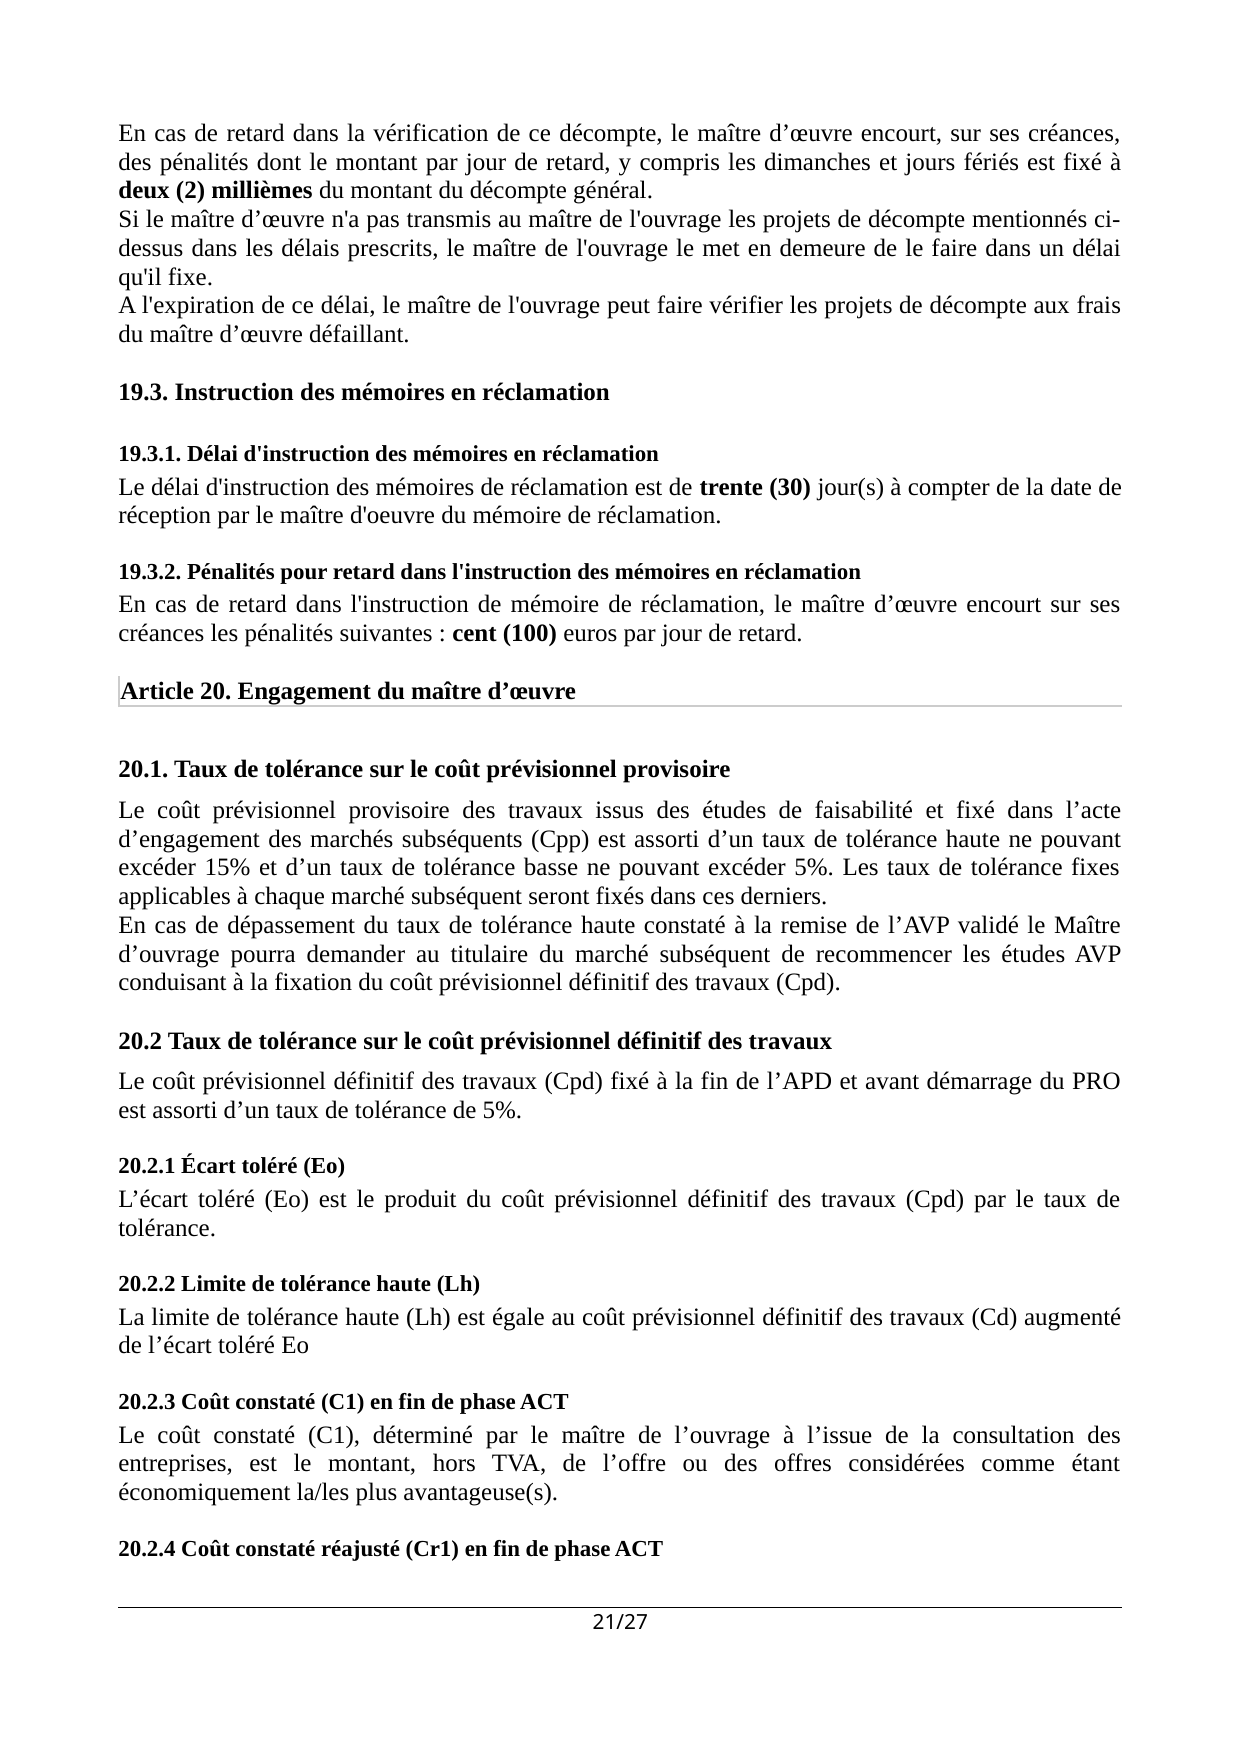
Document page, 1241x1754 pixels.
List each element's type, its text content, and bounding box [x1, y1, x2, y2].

text Le coût constaté (C1), déterminé par le maître de l’ouvrage à l’issue de la consultation des entreprises, est le montant, hors TVA, de l’offre ou des offres considérées comme étant économiquement la/les plus avantageuse(s). [118, 1420, 1122, 1506]
text 19.3.1. Délai d'instruction des mémoires en réclamation [118, 440, 1122, 466]
text A l'expiration de ce délai, le maître de l'ouvrage peut faire vérifier les projets de décompte aux frais du maître d’œuvre défaillant. [118, 291, 1122, 348]
subtitle 20.2 Taux de tolérance sur le coût prévisionnel définitif des travaux [118, 1026, 1122, 1054]
text En cas de dépassement du taux de tolérance haute constaté à la remise de l’AVP validé le Maître d’ouvrage pourra demander au titulaire du marché subséquent de recommencer les études AVP conduisant à la fixation du coût prévisionnel définitif des travaux (Cpd). [118, 910, 1122, 996]
text L’écart toléré (Eo) est le produit du coût prévisionnel définitif des travaux (Cpd) par le taux de tolérance. [118, 1184, 1122, 1242]
text 19.3.2. Pénalités pour retard dans l'instruction des mémoires en réclamation [118, 558, 1122, 584]
text Le coût prévisionnel provisoire des travaux issus des études de faisabilité et fixé dans l’acte d’engagement des marchés subséquents (Cpp) est assorti d’un taux de tolérance haute ne pouvant excéder 15% et d’un taux de tolérance basse ne pouvant excéder 5%. Les taux de tolérance fixes applicables à chaque marché subséquent seront fixés dans ces derniers. [118, 795, 1122, 910]
text En cas de retard dans l'instruction de mémoire de réclamation, le maître d’œuvre encourt sur ses créances les pénalités suivantes : cent (100) euros par jour de retard. [118, 589, 1122, 647]
text 20.2.1 Écart toléré (Eo) [118, 1152, 1122, 1179]
subtitle 19.3. Instruction des mémoires en réclamation [118, 377, 1122, 406]
text Le délai d'instruction des mémoires de réclamation est de trente (30) jour(s) à compter de la date de réception par le maître d'oeuvre du mémoire de réclamation. [118, 472, 1122, 529]
text Si le maître d’œuvre n'a pas transmis au maître de l'ouvrage les projets de décompte mentionnés ci-dessus dans les délais prescrits, le maître de l'ouvrage le met en demeure de le faire dans un délai qu'il fixe. [118, 204, 1122, 291]
text 20.2.4 Coût constaté réajusté (Cr1) en fin de phase ACT [118, 1535, 1122, 1561]
text 20.2.2 Limite de tolérance haute (Lh) [118, 1270, 1122, 1297]
subtitle Article 20. Engagement du maître d’œuvre [120, 676, 1122, 705]
text 20.2.3 Coût constaté (C1) en fin de phase ACT [118, 1388, 1122, 1414]
text En cas de retard dans la vérification de ce décompte, le maître d’œuvre encourt, sur ses créances, des pénalités dont le montant par jour de retard, y compris les dimanches et jours fériés est fixé à deux (2) millièmes du montant du décompte général. [118, 118, 1122, 204]
text La limite de tolérance haute (Lh) est égale au coût prévisionnel définitif des travaux (Cd) augmenté de l’écart toléré Eo [118, 1302, 1122, 1359]
subtitle 20.1. Taux de tolérance sur le coût prévisionnel provisoire [118, 754, 1122, 783]
text Le coût prévisionnel définitif des travaux (Cpd) fixé à la fin de l’APD et avant démarrage du PRO est assorti d’un taux de tolérance de 5%. [118, 1066, 1122, 1124]
